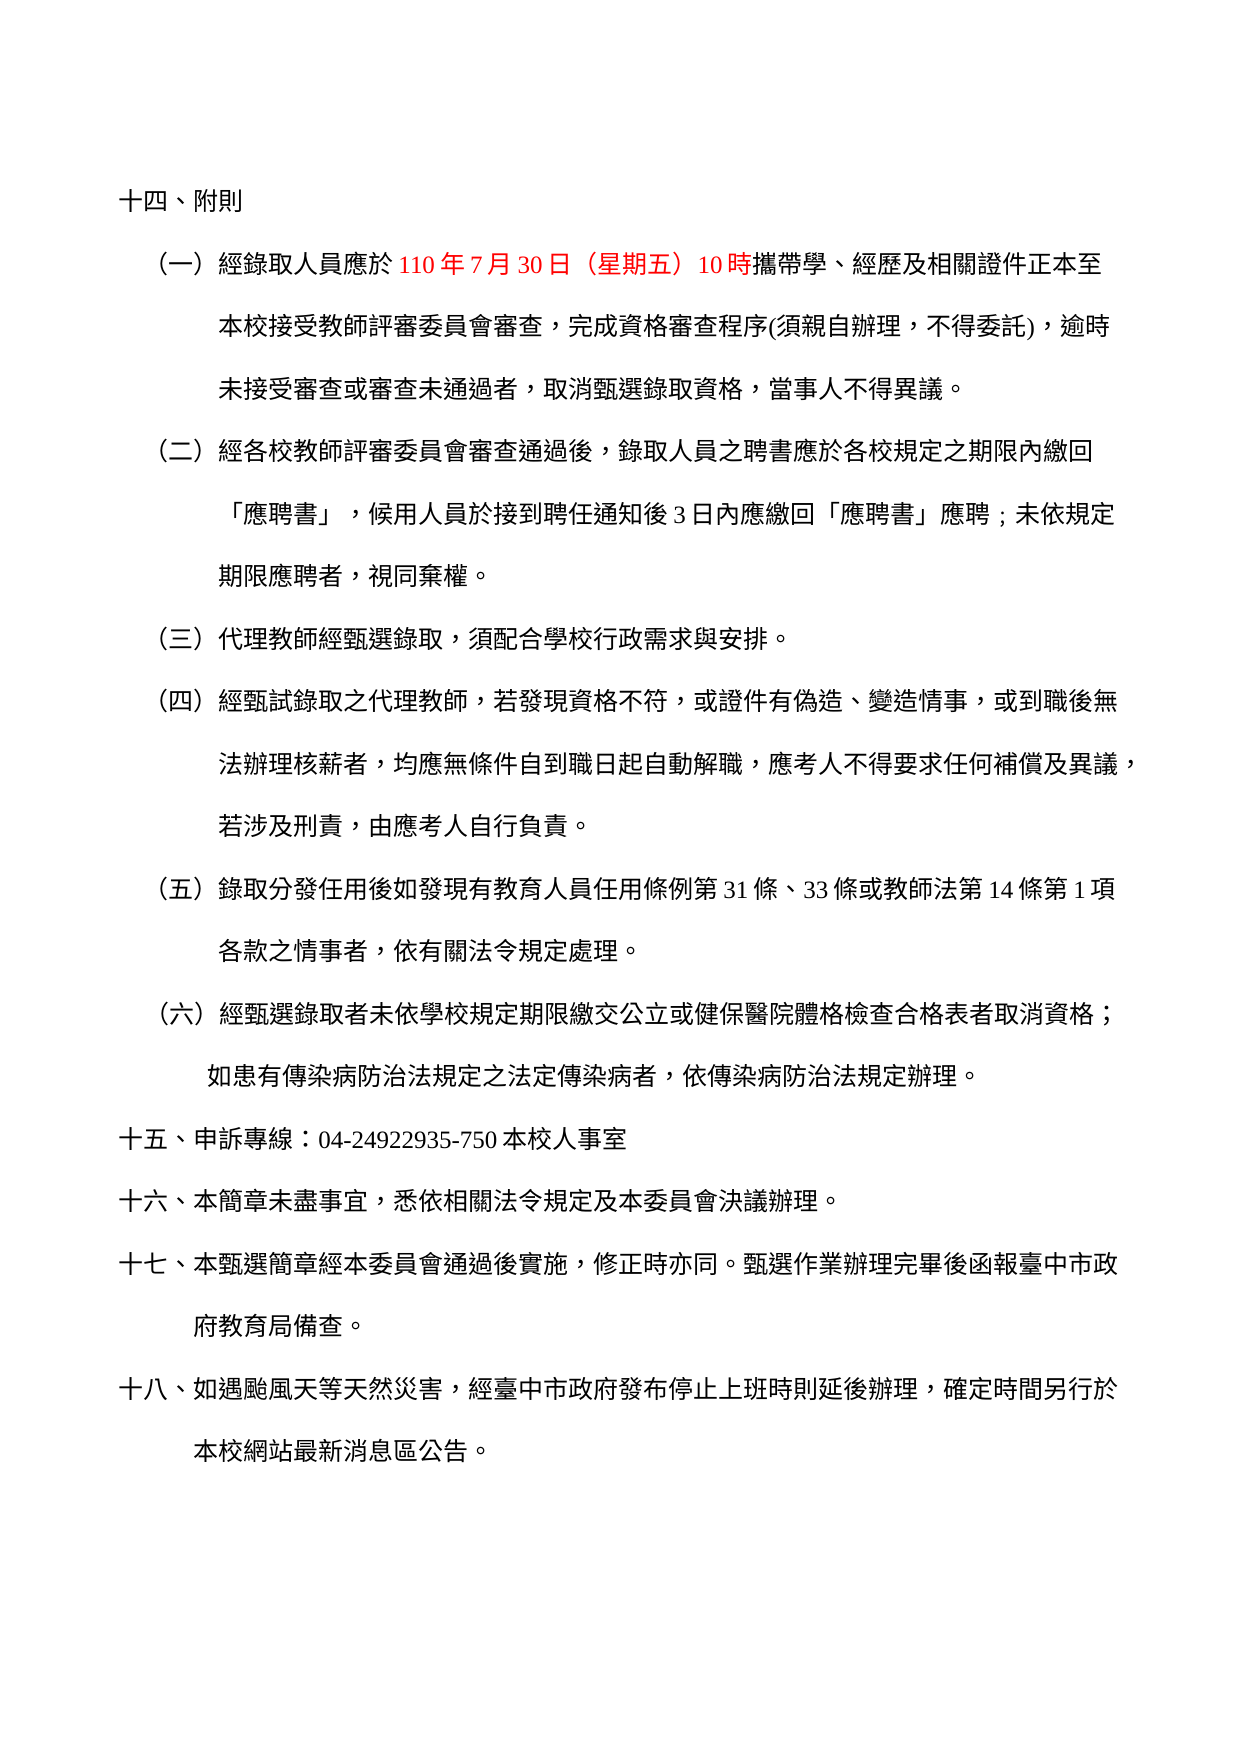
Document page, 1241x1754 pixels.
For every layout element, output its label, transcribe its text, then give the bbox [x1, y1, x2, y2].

text （三）代理教師經甄選錄取，須配合學校行政需求與安排。 [143, 596, 1122, 658]
text 十七、本甄選簡章經本委員會通過後實施，修正時亦同。甄選作業辦理完畢後函報臺中市政府教育局備查。 [118, 1221, 1122, 1346]
text 十五、申訴專線：04-24922935-750本校人事室 [118, 1096, 1122, 1158]
text （一）經錄取人員應於110年7月30日（星期五）10時攜帶學、經歷及相關證件正本至本校接受教師評審委員會審查，完成資格審查程序(須親自辦理，不得委託)，逾時未接受審查或審查未通過者，取消甄選錄取資格，當事人不得異議。 [143, 221, 1122, 408]
text （四）經甄試錄取之代理教師，若發現資格不符，或證件有偽造、變造情事，或到職後無法辦理核薪者，均應無條件自到職日起自動解職，應考人不得要求任何補償及異議，若涉及刑責，由應考人自行負責。 [143, 658, 1122, 846]
text （六）經甄選錄取者未依學校規定期限繳交公立或健保醫院體格檢查合格表者取消資格；如患有傳染病防治法規定之法定傳染病者，依傳染病防治法規定辦理。 [144, 971, 1122, 1096]
text 十六、本簡章未盡事宜，悉依相關法令規定及本委員會決議辦理。 [118, 1158, 1122, 1221]
text 十八、如遇颱風天等天然災害，經臺中市政府發布停止上班時則延後辦理，確定時間另行於本校網站最新消息區公告。 [118, 1346, 1122, 1471]
text （五）錄取分發任用後如發現有教育人員任用條例第31條、33條或教師法第14條第1項各款之情事者，依有關法令規定處理。 [143, 846, 1122, 971]
text （二）經各校教師評審委員會審查通過後，錄取人員之聘書應於各校規定之期限內繳回「應聘書」，候用人員於接到聘任通知後3日內應繳回「應聘書」應聘﹔未依規定期限應聘者，視同棄權。 [143, 408, 1122, 596]
text 十四、附則 [118, 158, 1122, 221]
